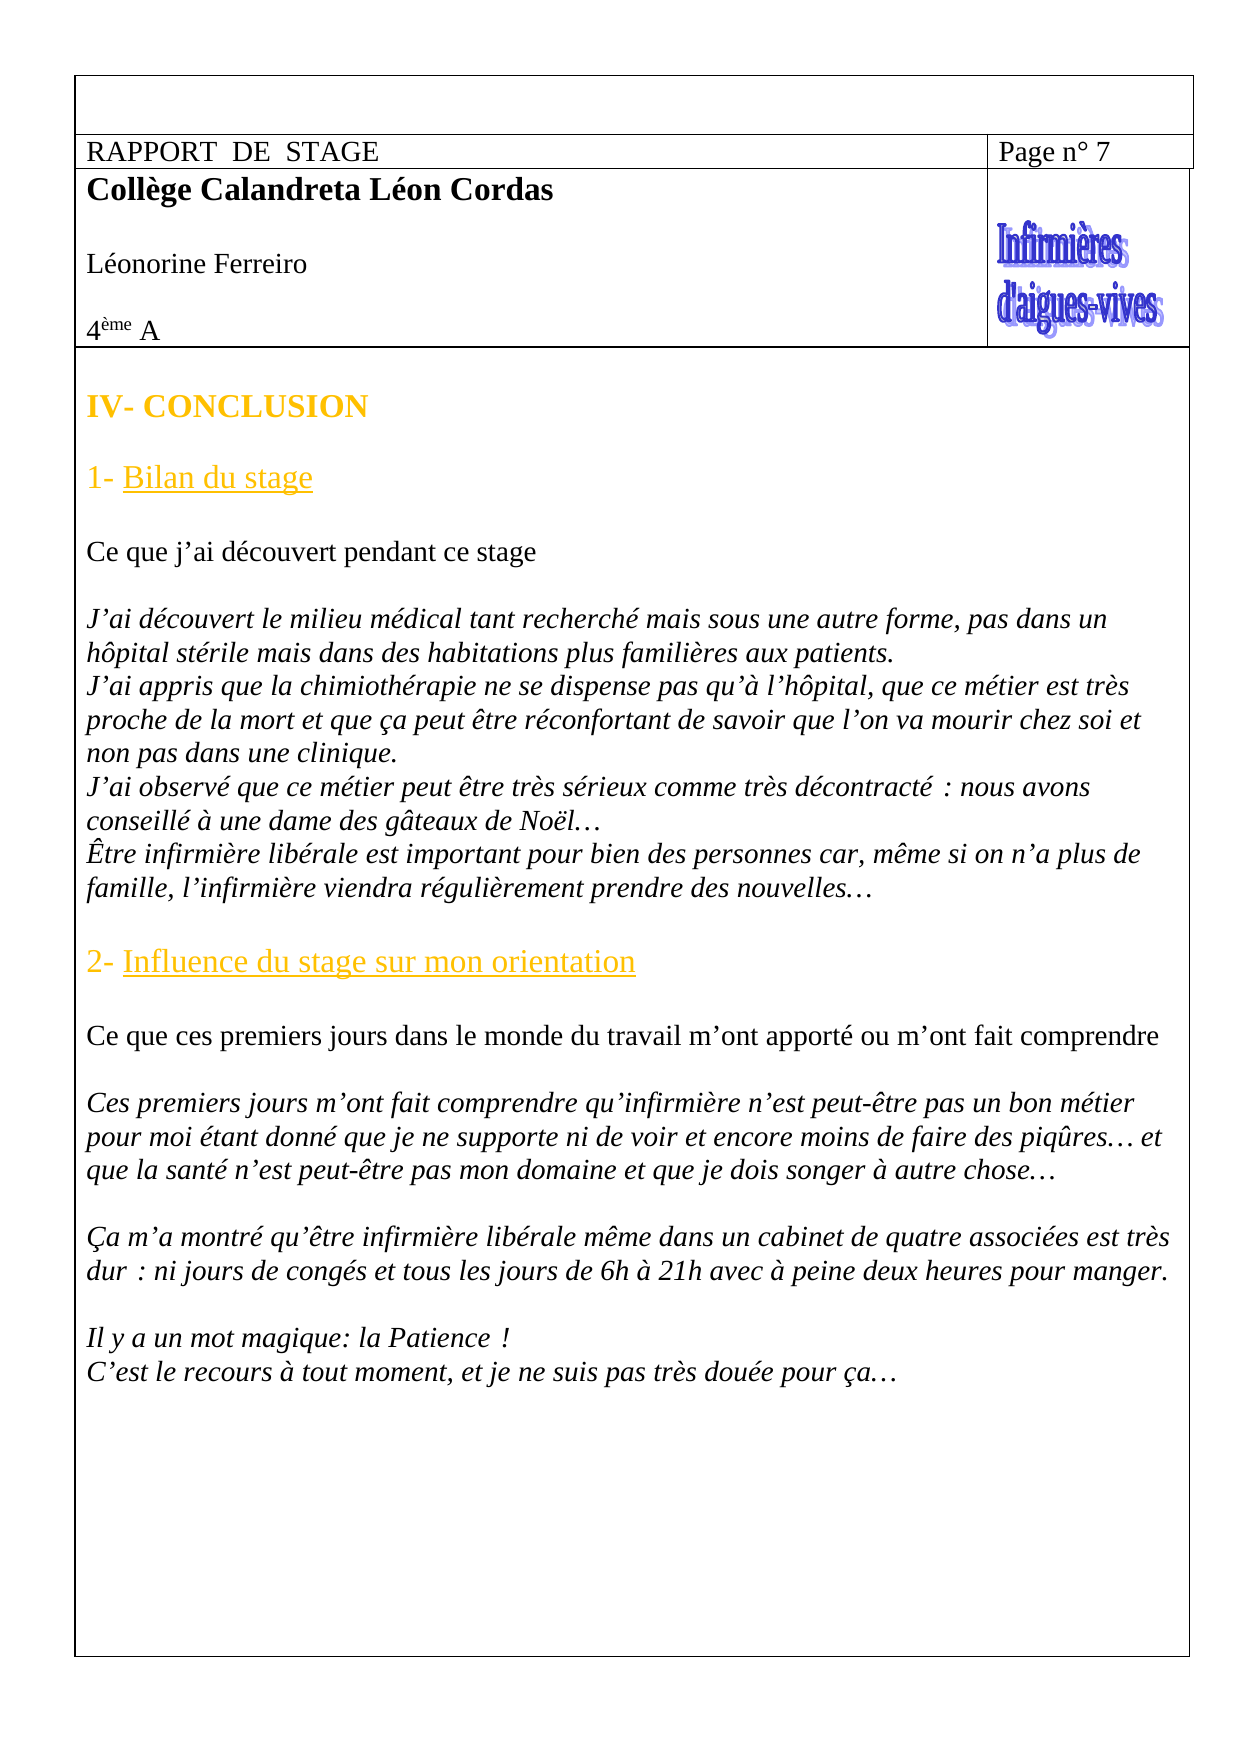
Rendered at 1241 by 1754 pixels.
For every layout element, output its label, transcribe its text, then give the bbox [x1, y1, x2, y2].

table_cell Collège Calandreta Léon Cordas Léonorine Ferreiro 4ème A [76, 169, 987, 346]
table_cell [988, 169, 1189, 346]
table_cell Page n° 7 [988, 135, 1193, 168]
table_cell [1190, 346, 1194, 1656]
table_cell RAPPORT DE STAGE [76, 135, 987, 168]
table_cell [76, 76, 1193, 133]
table_cell IV- CONCLUSION 1- Bilan du stage Ce que j’ai découvert pendant ce stage J’ai découvert le milieu médical tant recherché mais sous une autre forme, pas dans un hôpital stérile mais dans des habitations plus familières aux patients. J’ai appris que la chimiothérapie ne se dispense pas qu’à l’hôpital, que ce métier est très proche de la mort et que ça peut être réconfortant de savoir que l’on va mourir chez soi et non pas dans une clinique. J’ai observé que ce métier peut être très sérieux comme très décontracté : nous avons conseillé à une dame des gâteaux de Noël… Être infirmière libérale est important pour bien des personnes car, même si on n’a plus de famille, l’infirmière viendra régulièrement prendre des nouvelles… 2- Influence du stage sur mon orientation Ce que ces premiers jours dans le monde du travail m’ont apporté ou m’ont fait comprendre Ces premiers jours m’ont fait comprendre qu’infirmière n’est peut-être pas un bon métier pour moi étant donné que je ne supporte ni de voir et encore moins de faire des piqûres… et que la santé n’est peut-être pas mon domaine et que je dois songer à autre chose… Ça m’a montré qu’être infirmière libérale même dans un cabinet de quatre associées est très dur : ni jours de congés et tous les jours de 6h à 21h avec à peine deux heures pour manger. Il y a un mot magique: la Patience ! C’est le recours à tout moment, et je ne suis pas très douée pour ça… [76, 348, 1189, 1656]
table_cell [1190, 169, 1194, 346]
